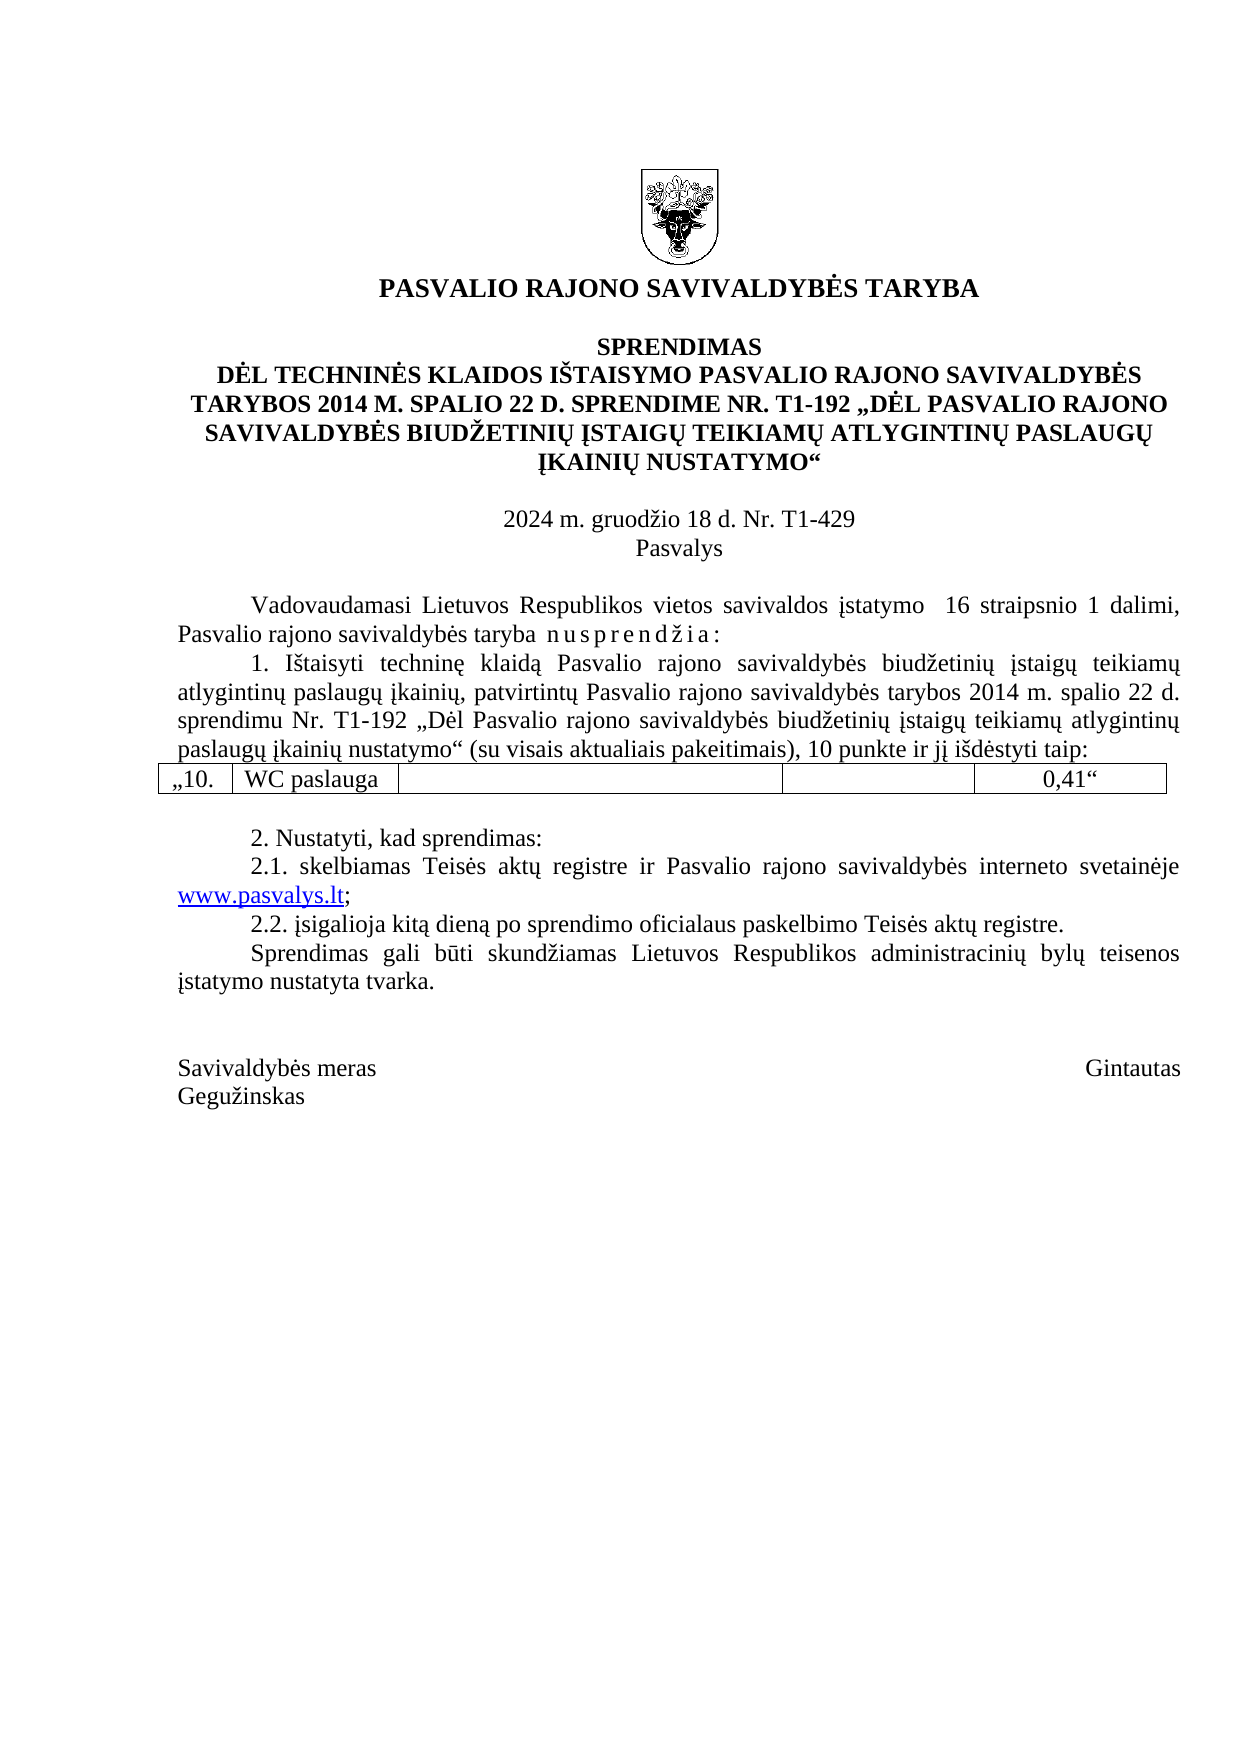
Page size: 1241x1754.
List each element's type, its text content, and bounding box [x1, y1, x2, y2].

text Savivaldybės meras Gintautas Gegužinskas [177, 1053, 1181, 1110]
text Pasvalys [177, 533, 1181, 562]
text 2.2. įsigalioja kitą dieną po sprendimo oficialaus paskelbimo Teisės aktų registre. [177, 909, 1181, 938]
text 2. Nustatyti, kad sprendimas: [177, 823, 1181, 851]
table_header WC paslauga [233, 764, 398, 793]
text 2.1. skelbiamas Teisės aktų registre ir Pasvalio rajono savivaldybės interneto svetainėje www.pasvalys.lt; [177, 851, 1181, 909]
text DĖL TECHNINĖS KLAIDOS IŠTAISYMO Pasvalio rajono savivaldybės tarybos 2014 m. spalio 22 d. sprendimE Nr. T1-192 „DĖL PASVALIO RAJONO SAVIVALDYBĖS BIUDŽETINIŲ ĮSTAIGŲ TEIKIAMŲ ATLYGINTINŲ PASLAUGŲ ĮKAINIŲ NUSTATYMO“ [177, 361, 1181, 476]
text Pasvalio rajono savivaldybės taryba [177, 272, 1181, 303]
text 2024 m. gruodžio 18 d. Nr. T1-429 [177, 504, 1181, 533]
table_header [399, 764, 782, 793]
table_header [783, 764, 974, 793]
table_header 0,41“ [975, 764, 1166, 793]
table_header „10. [159, 764, 232, 793]
text Vadovaudamasi Lietuvos Respublikos vietos savivaldos įstatymo 16 straipsnio 1 dalimi, Pasvalio rajono savivaldybės taryba nusprendžia: [177, 591, 1181, 648]
text Sprendimas gali būti skundžiamas Lietuvos Respublikos administracinių bylų teisenos įstatymo nustatyta tvarka. [177, 938, 1181, 995]
text Sprendimas [177, 332, 1181, 361]
text 1. Ištaisyti techninę klaidą Pasvalio rajono savivaldybės biudžetinių įstaigų teikiamų atlygintinų paslaugų įkainių, patvirtintų Pasvalio rajono savivaldybės tarybos 2014 m. spalio 22 d. sprendimu Nr. T1-192 „Dėl Pasvalio rajono savivaldybės biudžetinių įstaigų teikiamų atlygintinų paslaugų įkainių nustatymo“ (su visais aktualiais pakeitimais), 10 punkte ir jį išdėstyti taip: [177, 648, 1181, 763]
